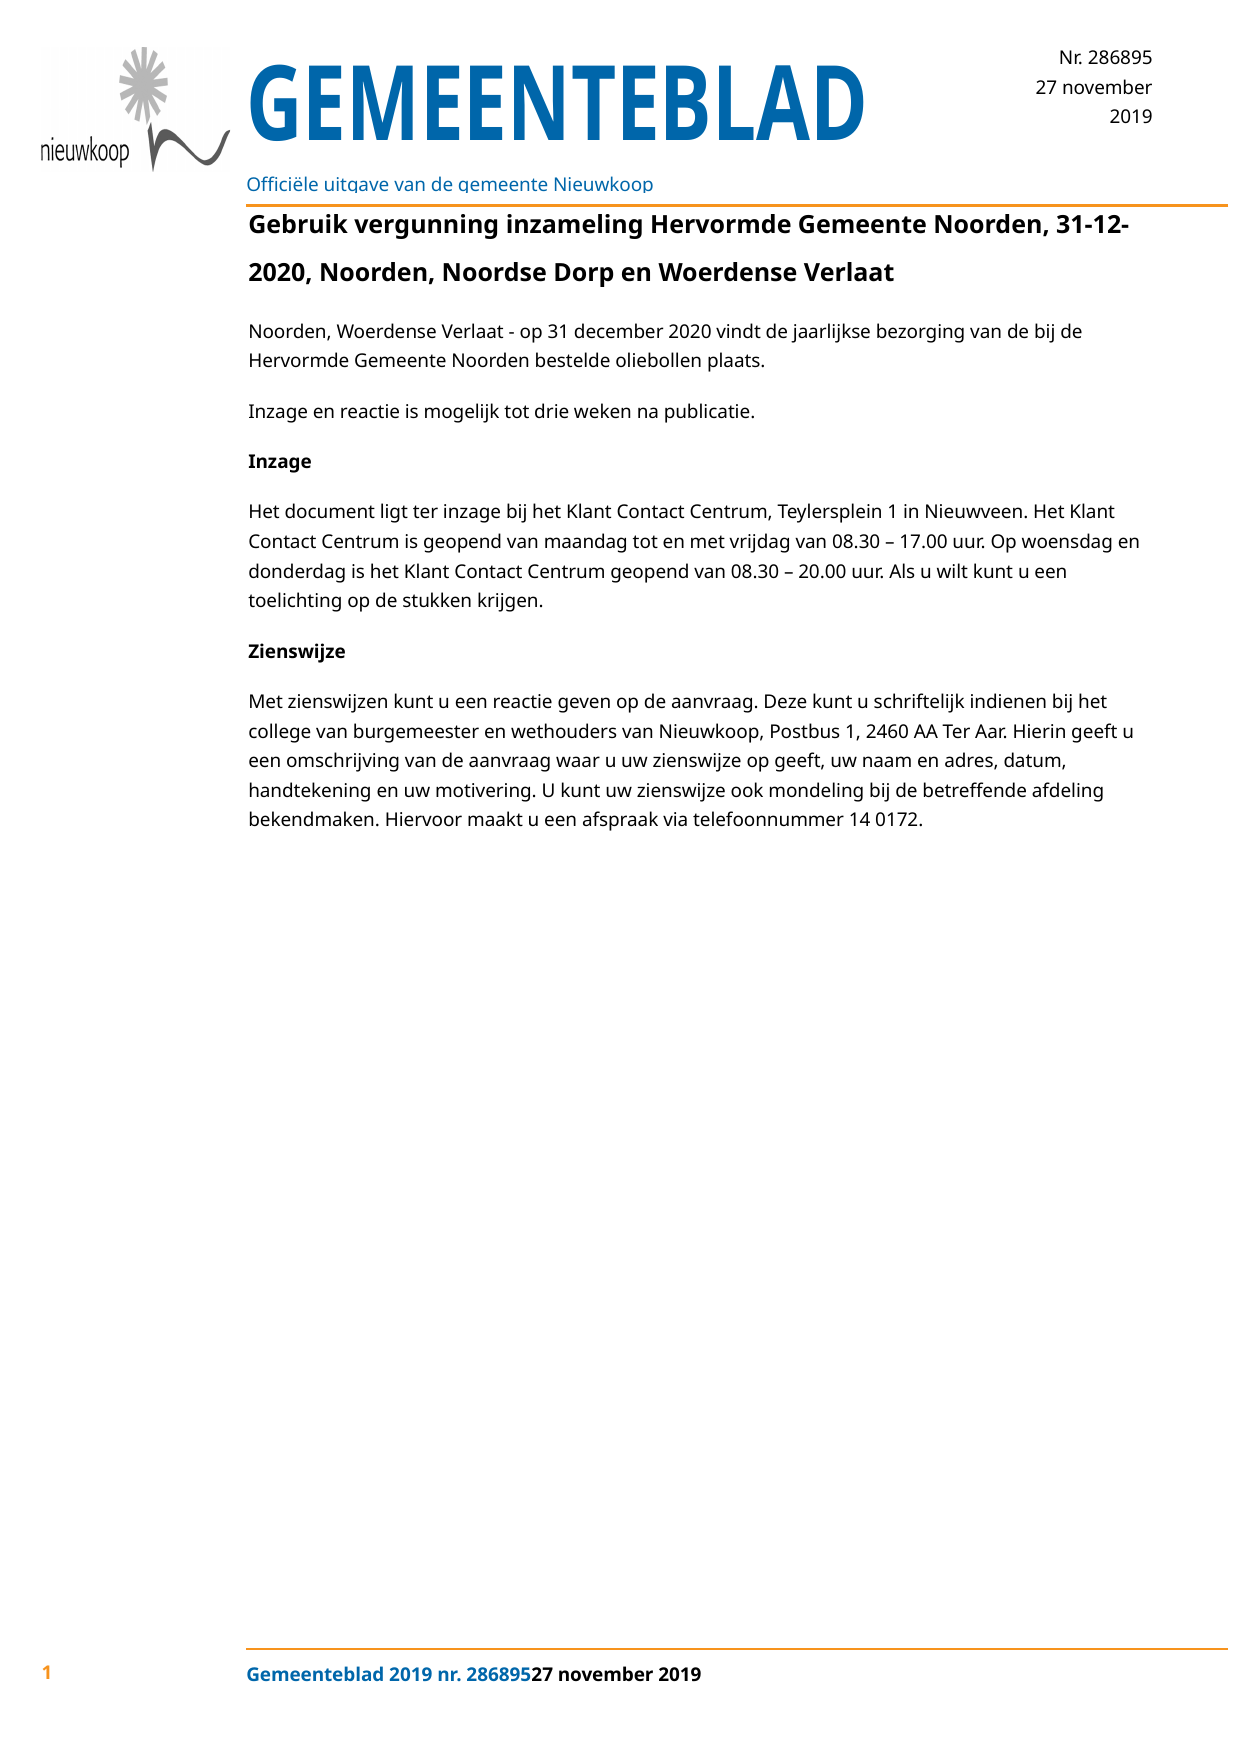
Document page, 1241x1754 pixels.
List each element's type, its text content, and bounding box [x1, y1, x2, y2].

text Noorden, Woerdense Verlaat - op 31 december 2020 vindt de jaarlijkse bezorging van de bij de Hervormde Gemeente Noorden bestelde oliebollen plaats. [248, 318, 1152, 373]
text Met zienswijzen kunt u een reactie geven op de aanvraag. Deze kunt u schriftelijk indienen bij het college van burgemeester en wethouders van Nieuwkoop, Postbus 1, 2460 AA Ter Aar. Hierin geeft u een omschrijving van de aanvraag waar u uw zienswijze op geeft, uw naam en adres, datum, handtekening en uw motivering. U kunt uw zienswijze ook mondeling bij de betreffende afdeling bekendmaken. Hiervoor maakt u een afspraak via telefoonnummer 14 0172. [248, 688, 1152, 832]
text Inzage [248, 448, 1152, 474]
text Zienswijze [248, 638, 1152, 664]
text Inzage en reactie is mogelijk tot drie weken na publicatie. [248, 398, 1152, 424]
text Gebruik vergunning inzameling Hervormde Gemeente Noorden, 31-12-2020, Noorden, Noordse Dorp en Woerdense Verlaat [248, 207, 1152, 288]
text Het document ligt ter inzage bij het Klant Contact Centrum, Teylersplein 1 in Nieuwveen. Het Klant Contact Centrum is geopend van maandag tot en met vrijdag van 08.30 – 17.00 uur. Op woensdag en donderdag is het Klant Contact Centrum geopend van 08.30 – 20.00 uur. Als u wilt kunt u een toelichting op de stukken krijgen. [248, 499, 1152, 613]
picture [41, 47, 231, 172]
